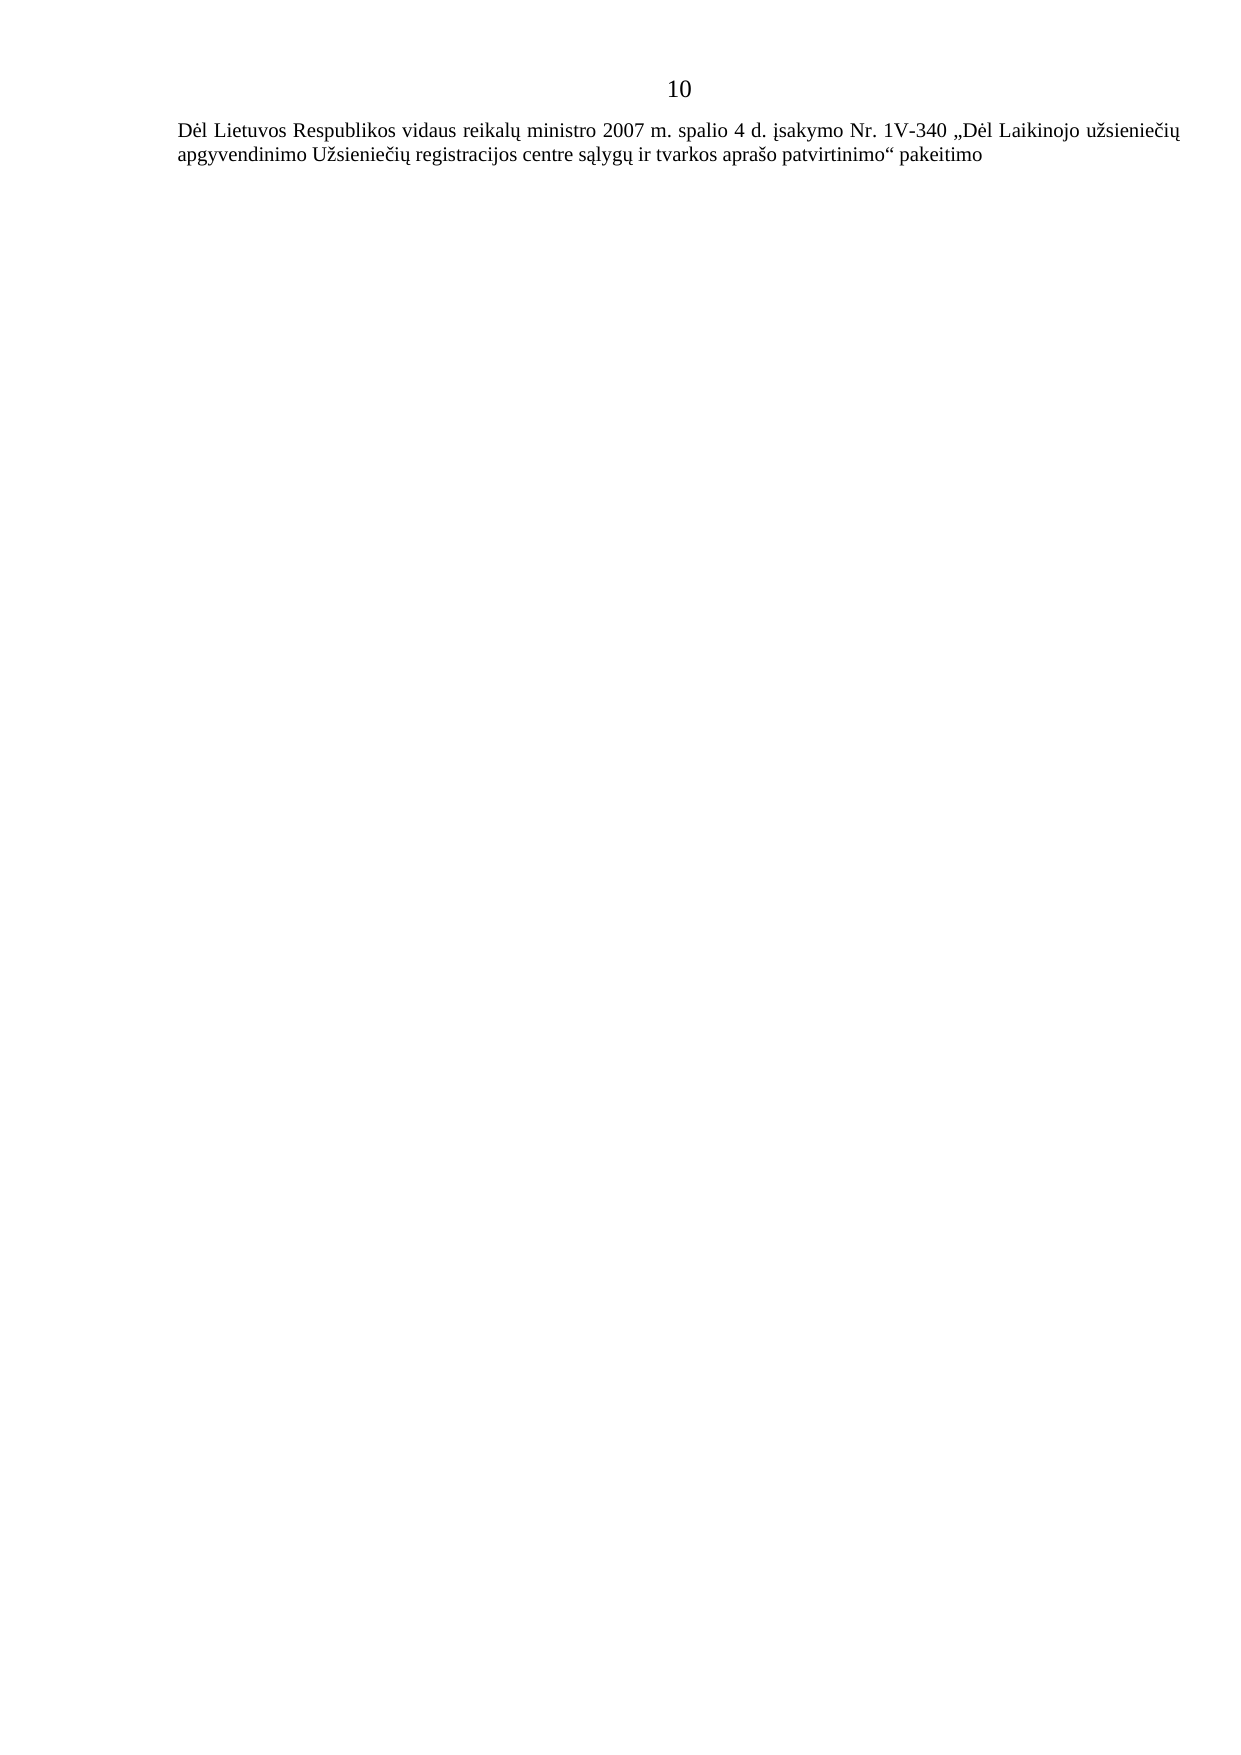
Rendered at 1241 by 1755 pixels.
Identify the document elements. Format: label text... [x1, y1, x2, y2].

text Dėl Lietuvos Respublikos vidaus reikalų ministro 2007 m. spalio 4 d. įsakymo Nr. 1V-340 „Dėl Laikinojo užsieniečių apgyvendinimo Užsieniečių registracijos centre sąlygų ir tvarkos aprašo patvirtinimo“ pakeitimo [177, 118, 1181, 166]
